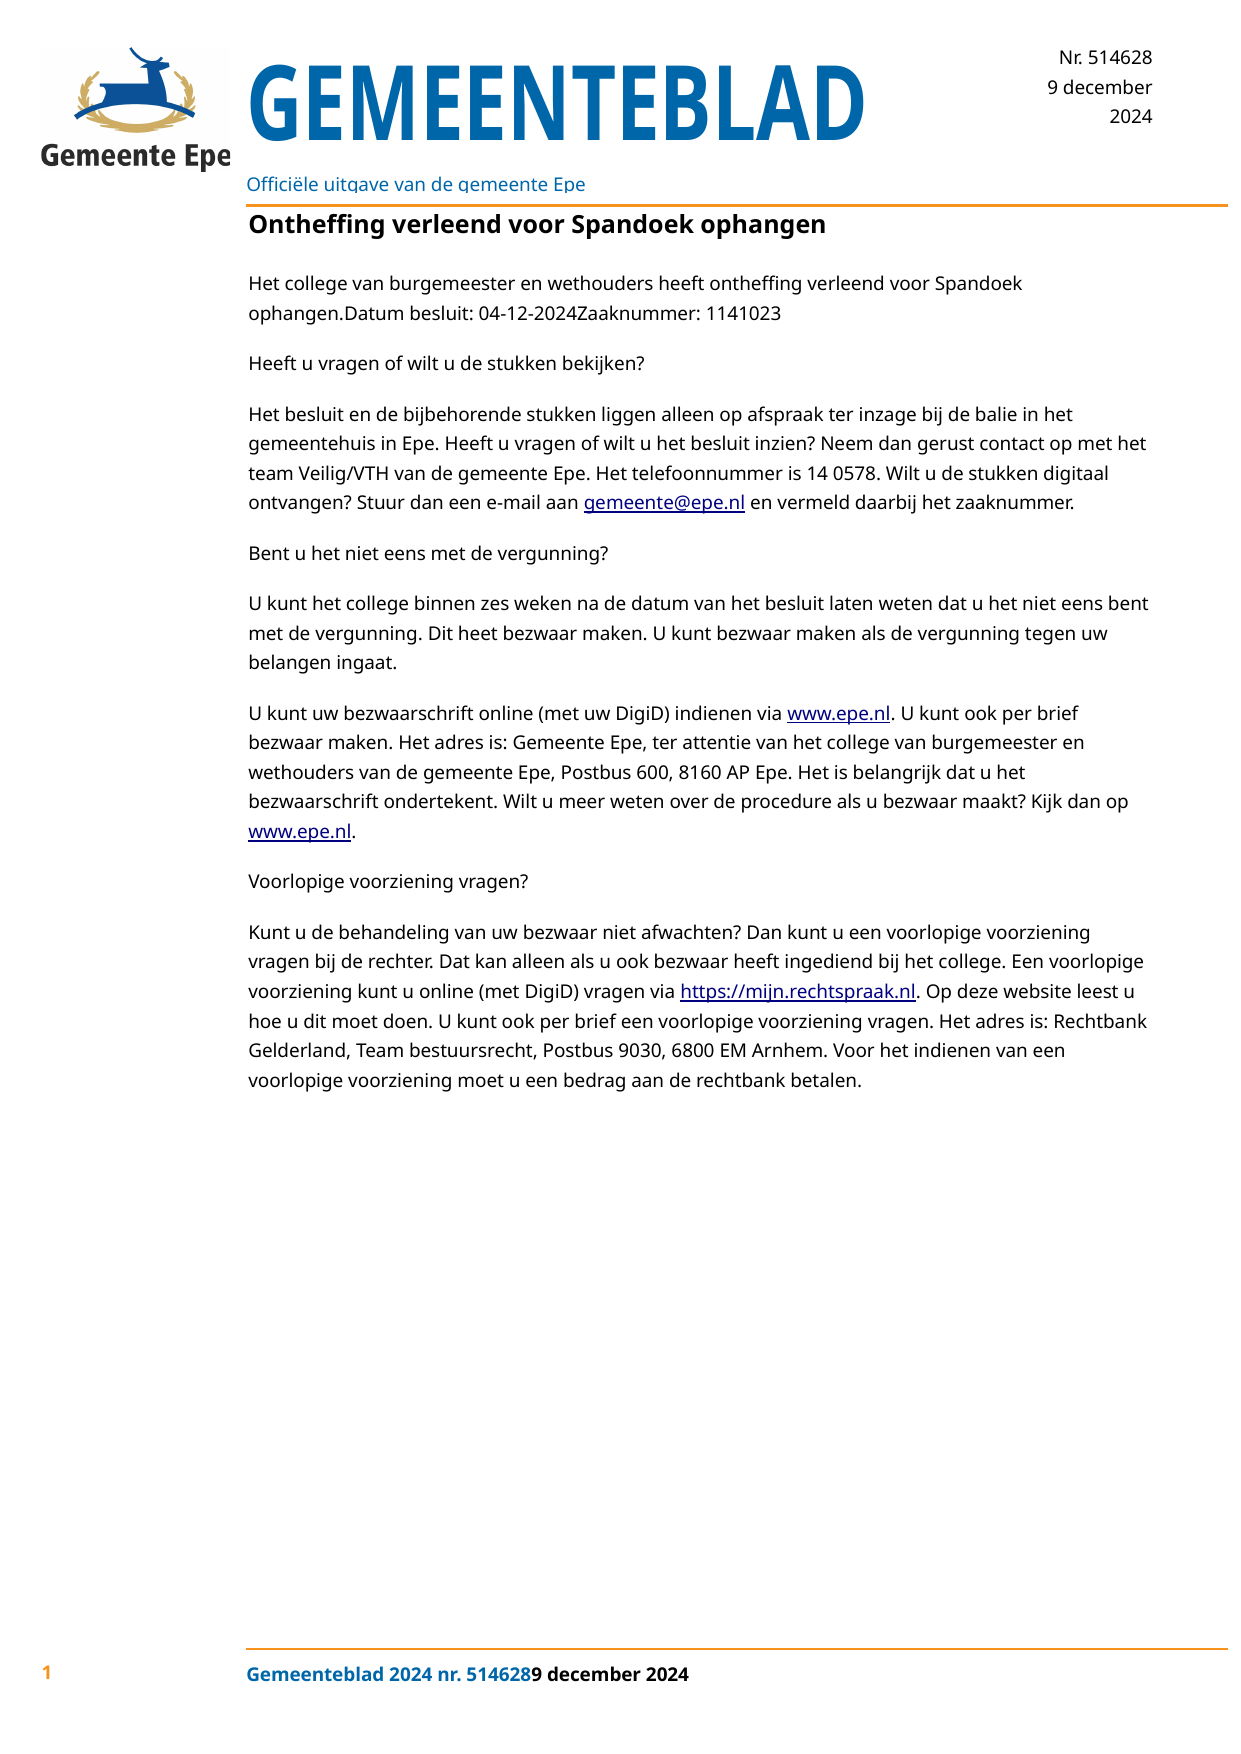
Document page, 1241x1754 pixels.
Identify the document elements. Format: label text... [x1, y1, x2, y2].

text Ontheffing verleend voor Spandoek ophangen [248, 207, 1152, 241]
text Het besluit en de bijbehorende stukken liggen alleen op afspraak ter inzage bij de balie in het gemeentehuis in Epe. Heeft u vragen of wilt u het besluit inzien? Neem dan gerust contact op met het team Veilig/VTH van de gemeente Epe. Het telefoonnummer is 14 0578. Wilt u de stukken digitaal ontvangen? Stuur dan een e-mail aan gemeente@epe.nl en vermeld daarbij het zaaknummer. [248, 401, 1152, 515]
text Bent u het niet eens met de vergunning? [248, 540, 1152, 566]
text Voorlopige voorziening vragen? [248, 869, 1152, 894]
picture [41, 47, 231, 172]
text Kunt u de behandeling van uw bezwaar niet afwachten? Dan kunt u een voorlopige voorziening vragen bij de rechter. Dat kan alleen als u ook bezwaar heeft ingediend bij het college. Een voorlopige voorziening kunt u online (met DigiD) vragen via https://mijn.rechtspraak.nl. Op deze website leest u hoe u dit moet doen. U kunt ook per brief een voorlopige voorziening vragen. Het adres is: Rechtbank Gelderland, Team bestuursrecht, Postbus 9030, 6800 EM Arnhem. Voor het indienen van een voorlopige voorziening moet u een bedrag aan de rechtbank betalen. [248, 919, 1152, 1093]
text U kunt het college binnen zes weken na de datum van het besluit laten weten dat u het niet eens bent met de vergunning. Dit heet bezwaar maken. U kunt bezwaar maken als de vergunning tegen uw belangen ingaat. [248, 590, 1152, 675]
text Heeft u vragen of wilt u de stukken bekijken? [248, 350, 1152, 376]
text U kunt uw bezwaarschrift online (met uw DigiD) indienen via www.epe.nl. U kunt ook per brief bezwaar maken. Het adres is: Gemeente Epe, ter attentie van het college van burgemeester en wethouders van de gemeente Epe, Postbus 600, 8160 AP Epe. Het is belangrijk dat u het bezwaarschrift ondertekent. Wilt u meer weten over de procedure als u bezwaar maakt? Kijk dan op www.epe.nl. [248, 700, 1152, 844]
text Het college van burgemeester en wethouders heeft ontheffing verleend voor Spandoek ophangen.Datum besluit: 04-12-2024Zaaknummer: 1141023 [248, 270, 1152, 326]
